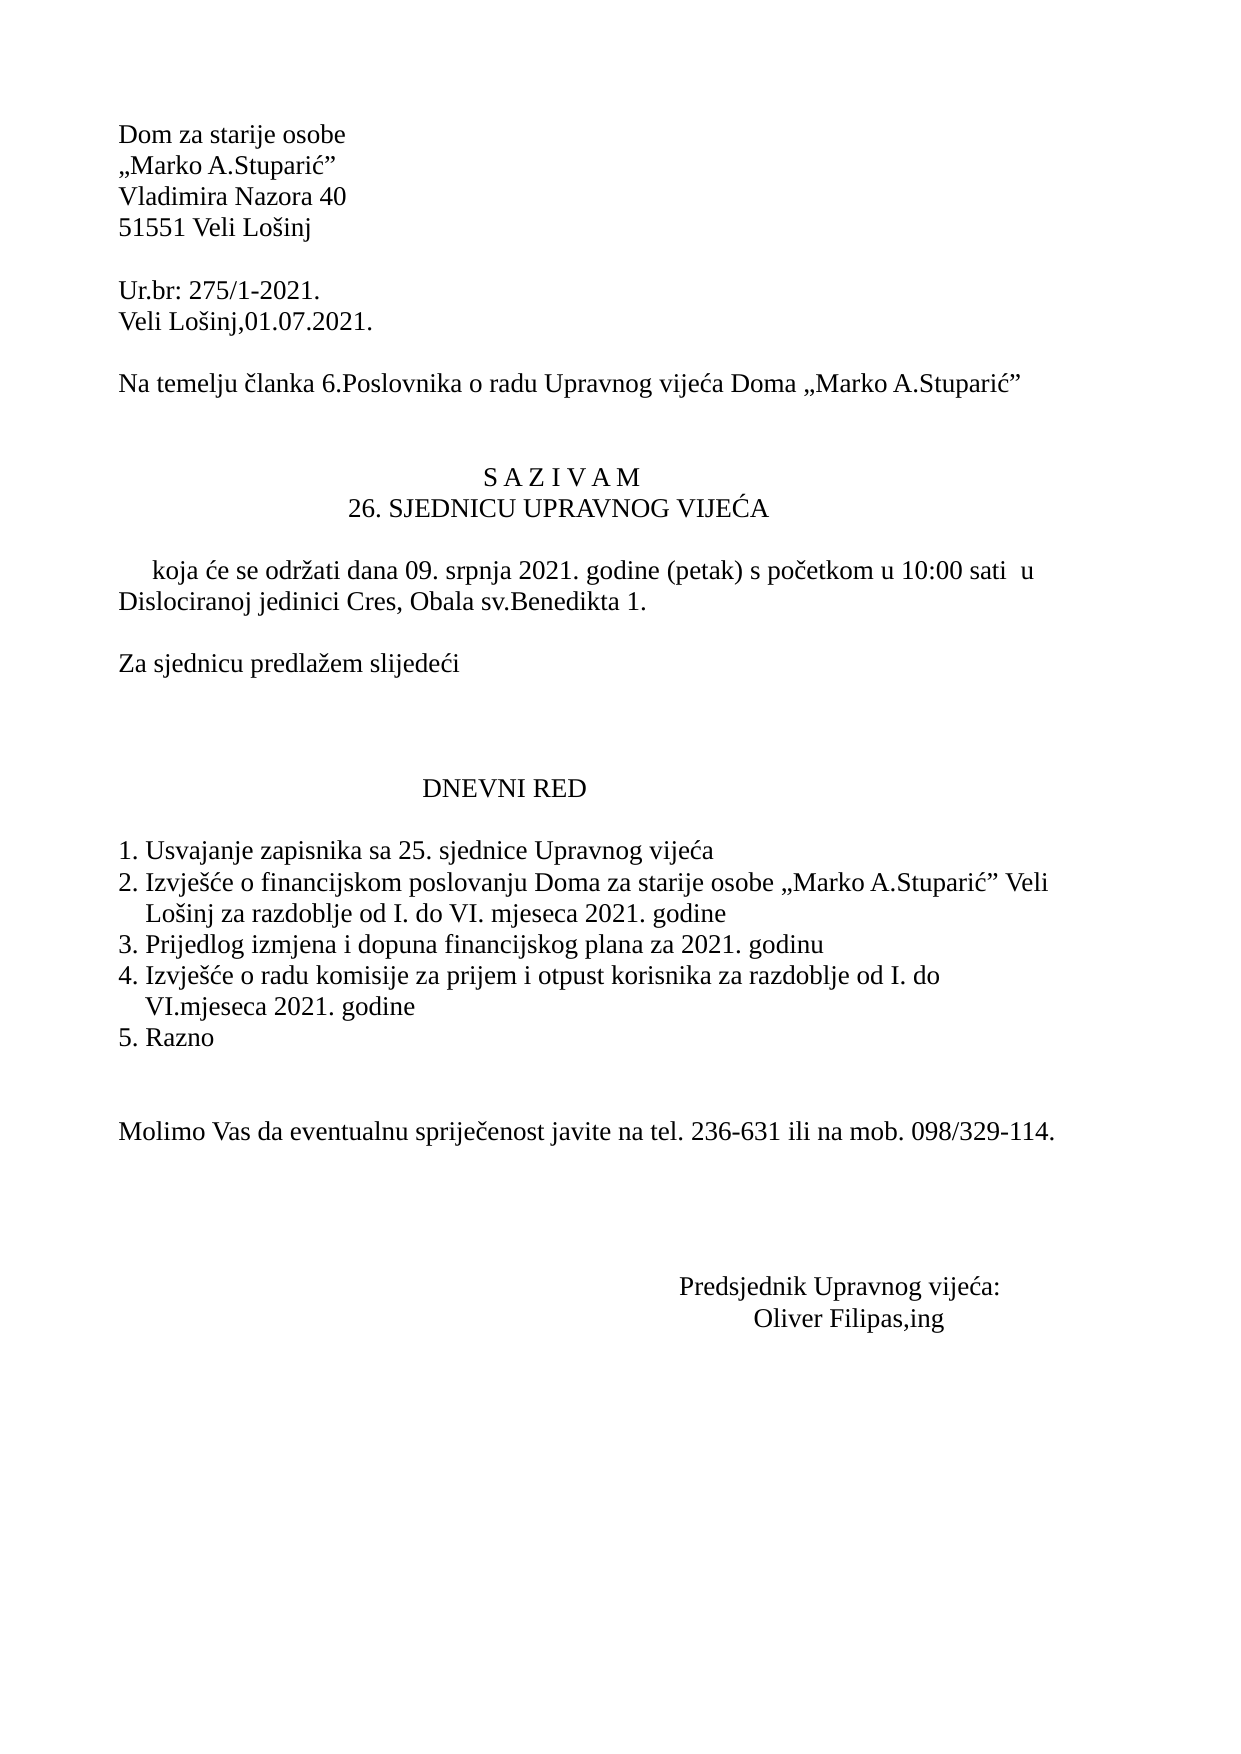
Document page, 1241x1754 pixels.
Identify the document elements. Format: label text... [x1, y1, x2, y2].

text Molimo Vas da eventualnu spriječenost javite na tel. 236-631 ili na mob. 098/329-114. [118, 1115, 1122, 1146]
text Veli Lošinj,01.07.2021. [118, 305, 1122, 336]
text 4. Izvješće o radu komisije za prijem i otpust korisnika za razdoblje od I. do [118, 959, 1122, 990]
text Na temelju članka 6.Poslovnika o radu Upravnog vijeća Doma „Marko A.Stuparić” [118, 367, 1122, 398]
text 3. Prijedlog izmjena i dopuna financijskog plana za 2021. godinu [118, 928, 1122, 959]
text Za sjednicu predlažem slijedeći [118, 648, 1122, 679]
text Vladimira Nazora 40 [118, 180, 1122, 212]
text S A Z I V A M [118, 461, 1122, 492]
text 1. Usvajanje zapisnika sa 25. sjednice Upravnog vijeća [118, 834, 1122, 866]
text „Marko A.Stuparić” [118, 149, 1122, 180]
text Predsjednik Upravnog vijeća: [118, 1271, 1122, 1302]
text VI.mjeseca 2021. godine [118, 990, 1122, 1021]
text Oliver Filipas,ing [118, 1302, 1122, 1333]
text 2. Izvješće o financijskom poslovanju Doma za starije osobe „Marko A.Stuparić” Veli [118, 866, 1122, 897]
text Ur.br: 275/1-2021. [118, 274, 1122, 305]
text koja će se održati dana 09. srpnja 2021. godine (petak) s početkom u 10:00 sati u Dislociranoj jedinici Cres, Obala sv.Benedikta 1. [118, 554, 1122, 616]
text 26. SJEDNICU UPRAVNOG VIJEĆA [118, 492, 1122, 523]
text 51551 Veli Lošinj [118, 212, 1122, 243]
text Lošinj za razdoblje od I. do VI. mjeseca 2021. godine [118, 897, 1122, 928]
text DNEVNI RED [118, 772, 1122, 803]
text 5. Razno [118, 1021, 1122, 1052]
text Dom za starije osobe [118, 118, 1122, 149]
